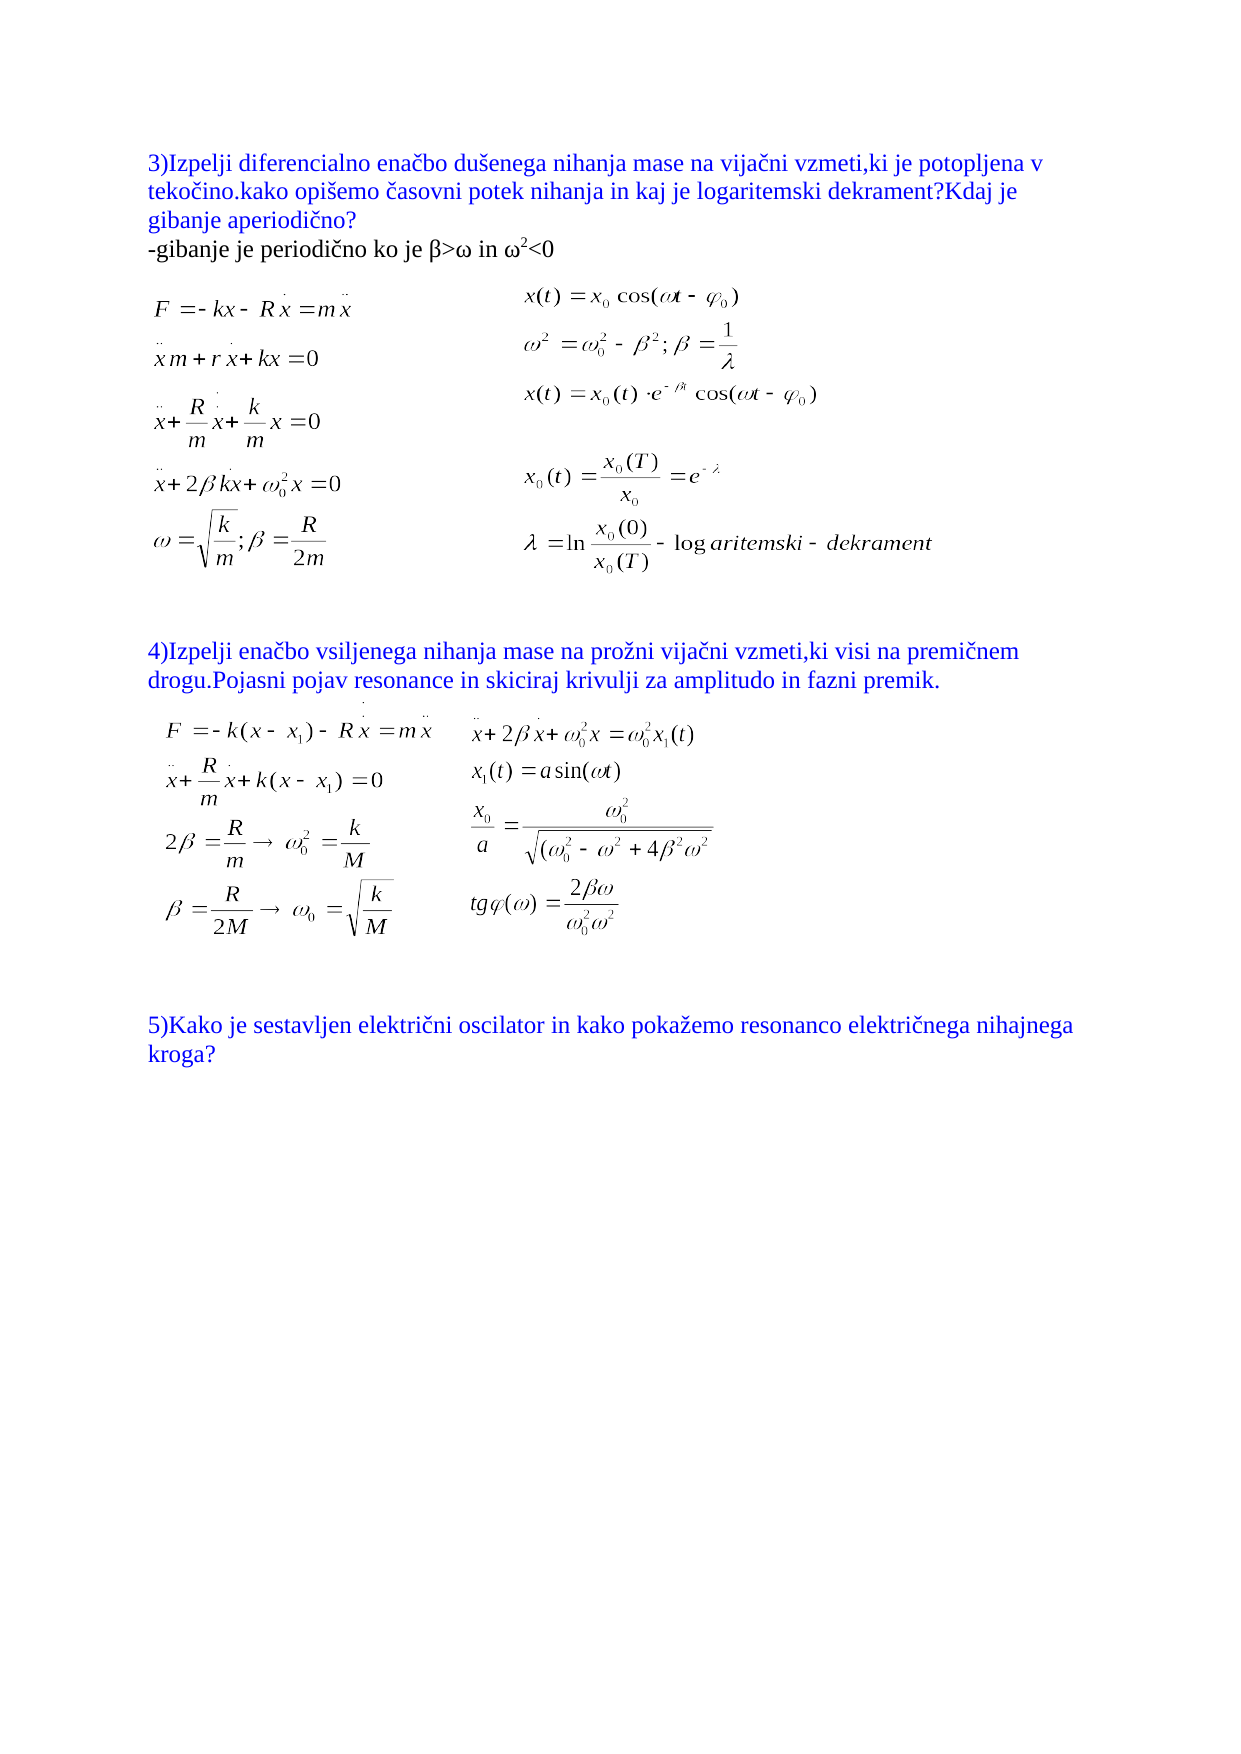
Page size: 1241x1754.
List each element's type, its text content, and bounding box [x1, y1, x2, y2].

text 3)Izpelji diferencialno enačbo dušenega nihanja mase na vijačni vzmeti,ki je potopljena v tekočino.kako opišemo časovni potek nihanja in kaj je logaritemski dekrament?Kdaj je gibanje aperiodično? [148, 148, 1093, 234]
text 4)Izpelji enačbo vsiljenega nihanja mase na prožni vijačni vzmeti,ki visi na premičnem drogu.Pojasni pojav resonance in skiciraj krivulji za amplitudo in fazni premik. [148, 636, 1093, 976]
text -gibanje je periodično ko je β>ω in ω2<0 [148, 234, 1093, 263]
text 5)Kako je sestavljen električni oscilator in kako pokažemo resonanco električnega nihajnega kroga? [148, 1010, 1093, 1068]
